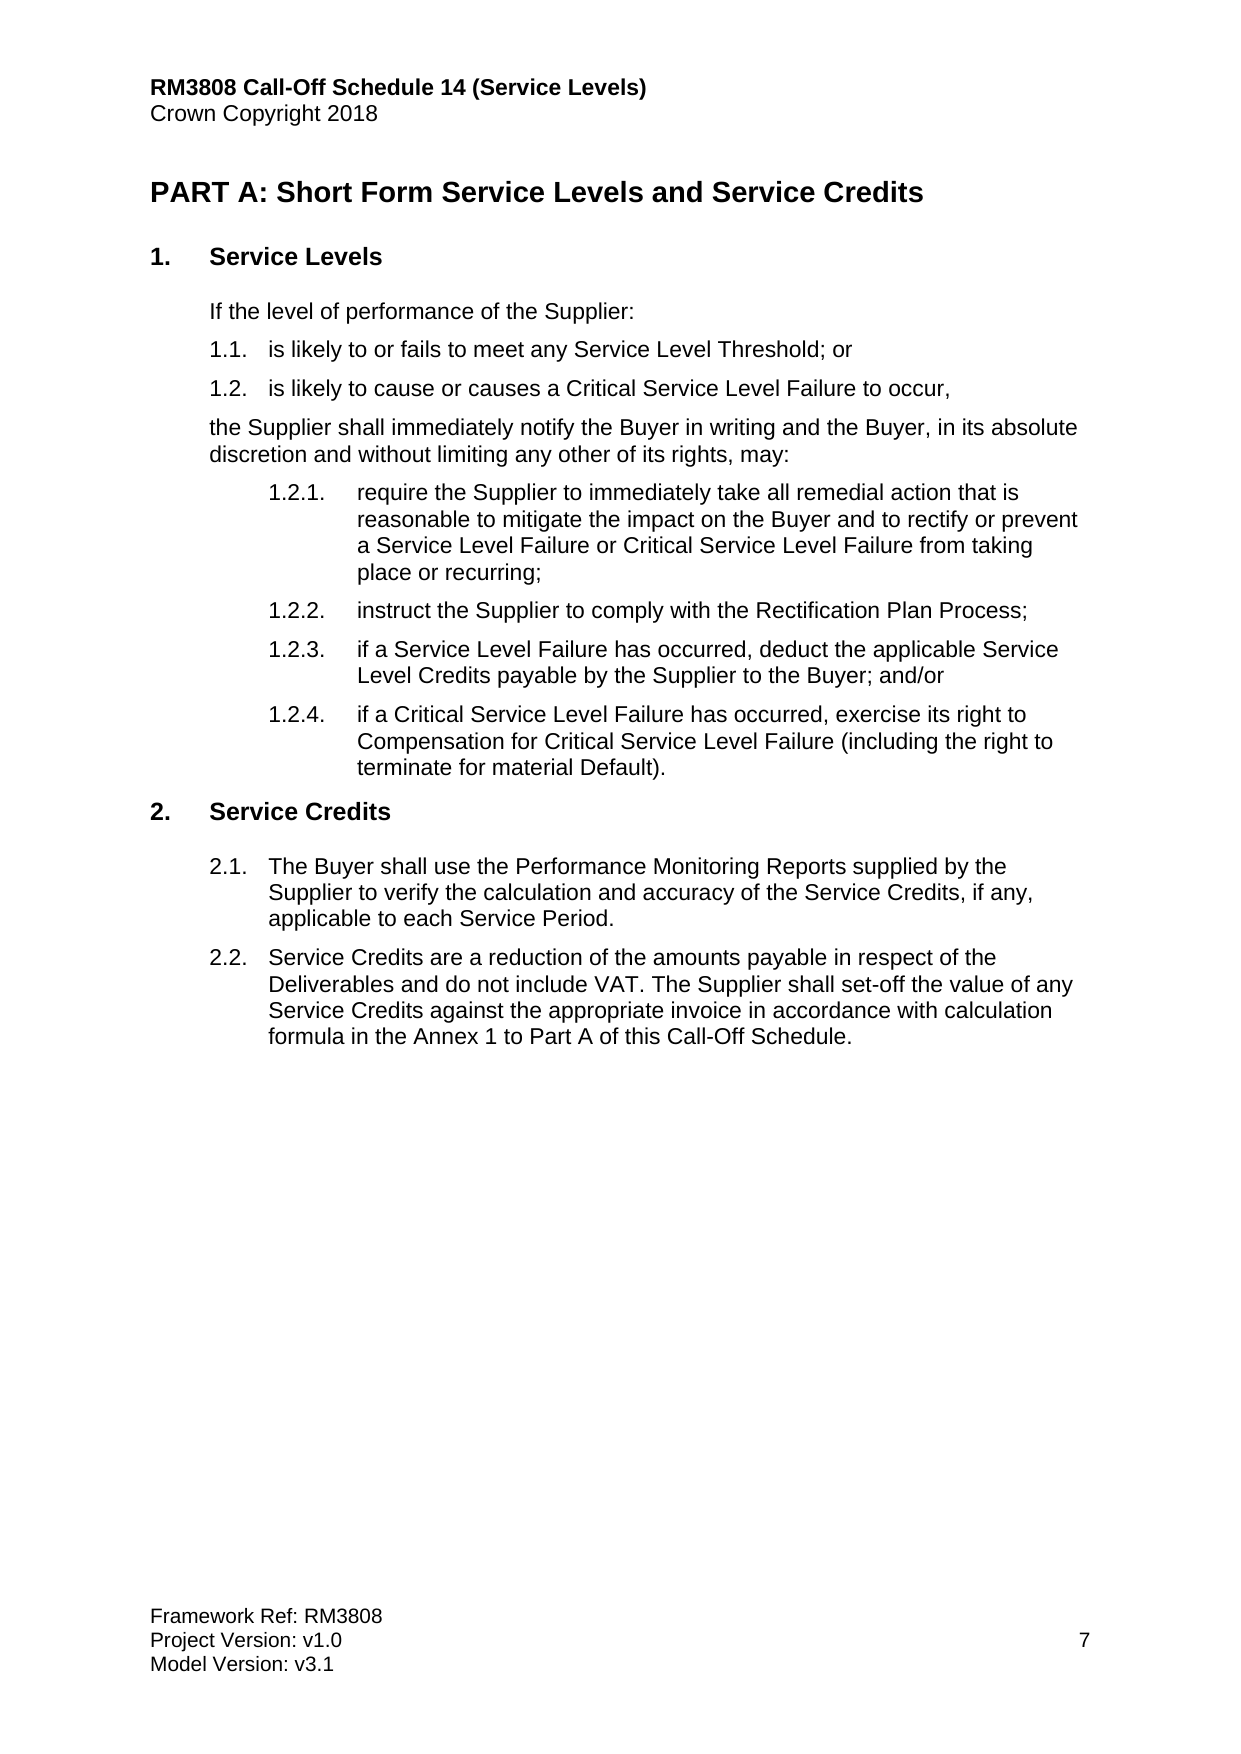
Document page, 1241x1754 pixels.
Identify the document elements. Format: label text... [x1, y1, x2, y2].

list instruct the Supplier to comply with the Rectification Plan Process; [268, 597, 1090, 624]
list is likely to cause or causes a Critical Service Level Failure to occur, [209, 375, 1090, 402]
list Service Credits are a reduction of the amounts payable in respect of the Deliverables and do not include VAT. The Supplier shall set-off the value of any Service Credits against the appropriate invoice in accordance with calculation formula in the Annex 1 to Part A of this Call-Off Schedule. [209, 944, 1090, 1050]
list the Supplier shall immediately notify the Buyer in writing and the Buyer, in its absolute discretion and without limiting any other of its rights, may: [209, 414, 1090, 467]
subtitle Service Levels [150, 242, 1090, 271]
list if a Service Level Failure has occurred, deduct the applicable Service Level Credits payable by the Supplier to the Buyer; and/or [268, 636, 1090, 689]
subtitle PART A: Short Form Service Levels and Service Credits [150, 175, 1090, 208]
list is likely to or fails to meet any Service Level Threshold; or [209, 336, 1090, 363]
list require the Supplier to immediately take all remedial action that is reasonable to mitigate the impact on the Buyer and to rectify or prevent a Service Level Failure or Critical Service Level Failure from taking place or recurring; [268, 479, 1090, 585]
subtitle Service Credits [150, 797, 1090, 826]
list The Buyer shall use the Performance Monitoring Reports supplied by the Supplier to verify the calculation and accuracy of the Service Credits, if any, applicable to each Service Period. [209, 853, 1090, 932]
list if a Critical Service Level Failure has occurred, exercise its right to Compensation for Critical Service Level Failure (including the right to terminate for material Default). [268, 701, 1090, 780]
list If the level of performance of the Supplier: [209, 298, 1090, 324]
